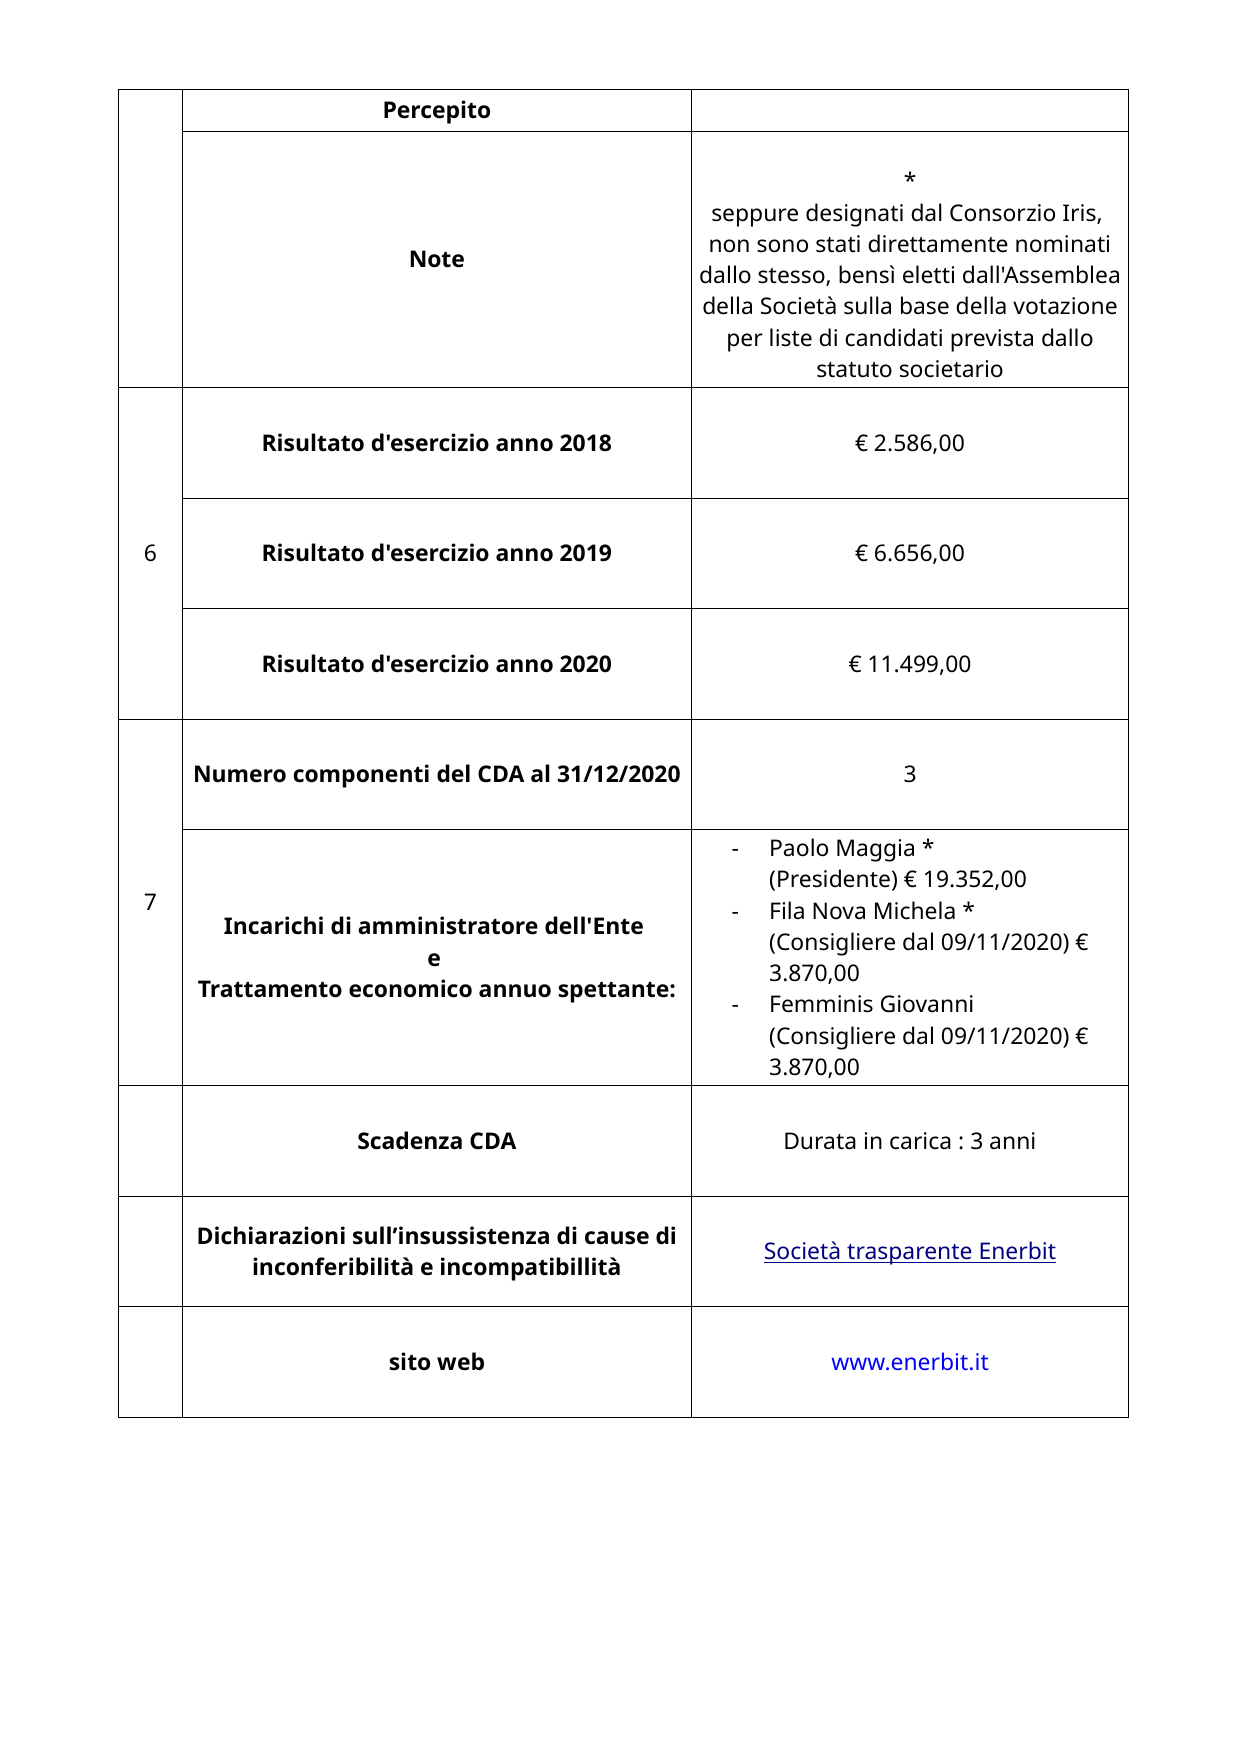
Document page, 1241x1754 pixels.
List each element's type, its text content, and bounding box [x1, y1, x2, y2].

table_cell 6 [119, 388, 182, 718]
table_cell Durata in carica : 3 anni [692, 1086, 1128, 1196]
table_cell [119, 1307, 182, 1417]
table_cell sito web [183, 1307, 691, 1417]
table_cell Incarichi di amministratore dell'Ente e Trattamento economico annuo spettante: [183, 830, 691, 1085]
table_cell 7 [119, 720, 182, 1085]
table_cell [119, 90, 182, 387]
table_cell Risultato d'esercizio anno 2019 [183, 499, 691, 608]
table_cell Dichiarazioni sull’insussistenza di cause di inconferibilità e incompatibillità [183, 1197, 691, 1306]
table_cell Percepito [183, 90, 691, 131]
table_cell Paolo Maggia * (Presidente) € 19.352,00 Fila Nova Michela * (Consigliere dal 09/11/2020) € 3.870,00 Femminis Giovanni (Consigliere dal 09/11/2020) € 3.870,00 [692, 830, 1128, 1085]
table_cell Scadenza CDA [183, 1086, 691, 1196]
table_cell www.enerbit.it [692, 1307, 1128, 1417]
table_cell [119, 1197, 182, 1306]
table_cell € 6.656,00 [692, 499, 1128, 608]
table_cell Società trasparente Enerbit [692, 1197, 1128, 1306]
table_cell [119, 1086, 182, 1196]
table_cell Note [183, 132, 691, 387]
table_cell Risultato d'esercizio anno 2018 [183, 388, 691, 497]
table_cell Risultato d'esercizio anno 2020 [183, 609, 691, 718]
table_cell [692, 90, 1128, 131]
table_cell € 2.586,00 [692, 388, 1128, 497]
table_cell € 11.499,00 [692, 609, 1128, 718]
table_cell * seppure designati dal Consorzio Iris, non sono stati direttamente nominati dallo stesso, bensì eletti dall'Assemblea della Società sulla base della votazione per liste di candidati prevista dallo statuto societario [692, 132, 1128, 387]
table_cell 3 [692, 720, 1128, 829]
table_cell Numero componenti del CDA al 31/12/2020 [183, 720, 691, 829]
